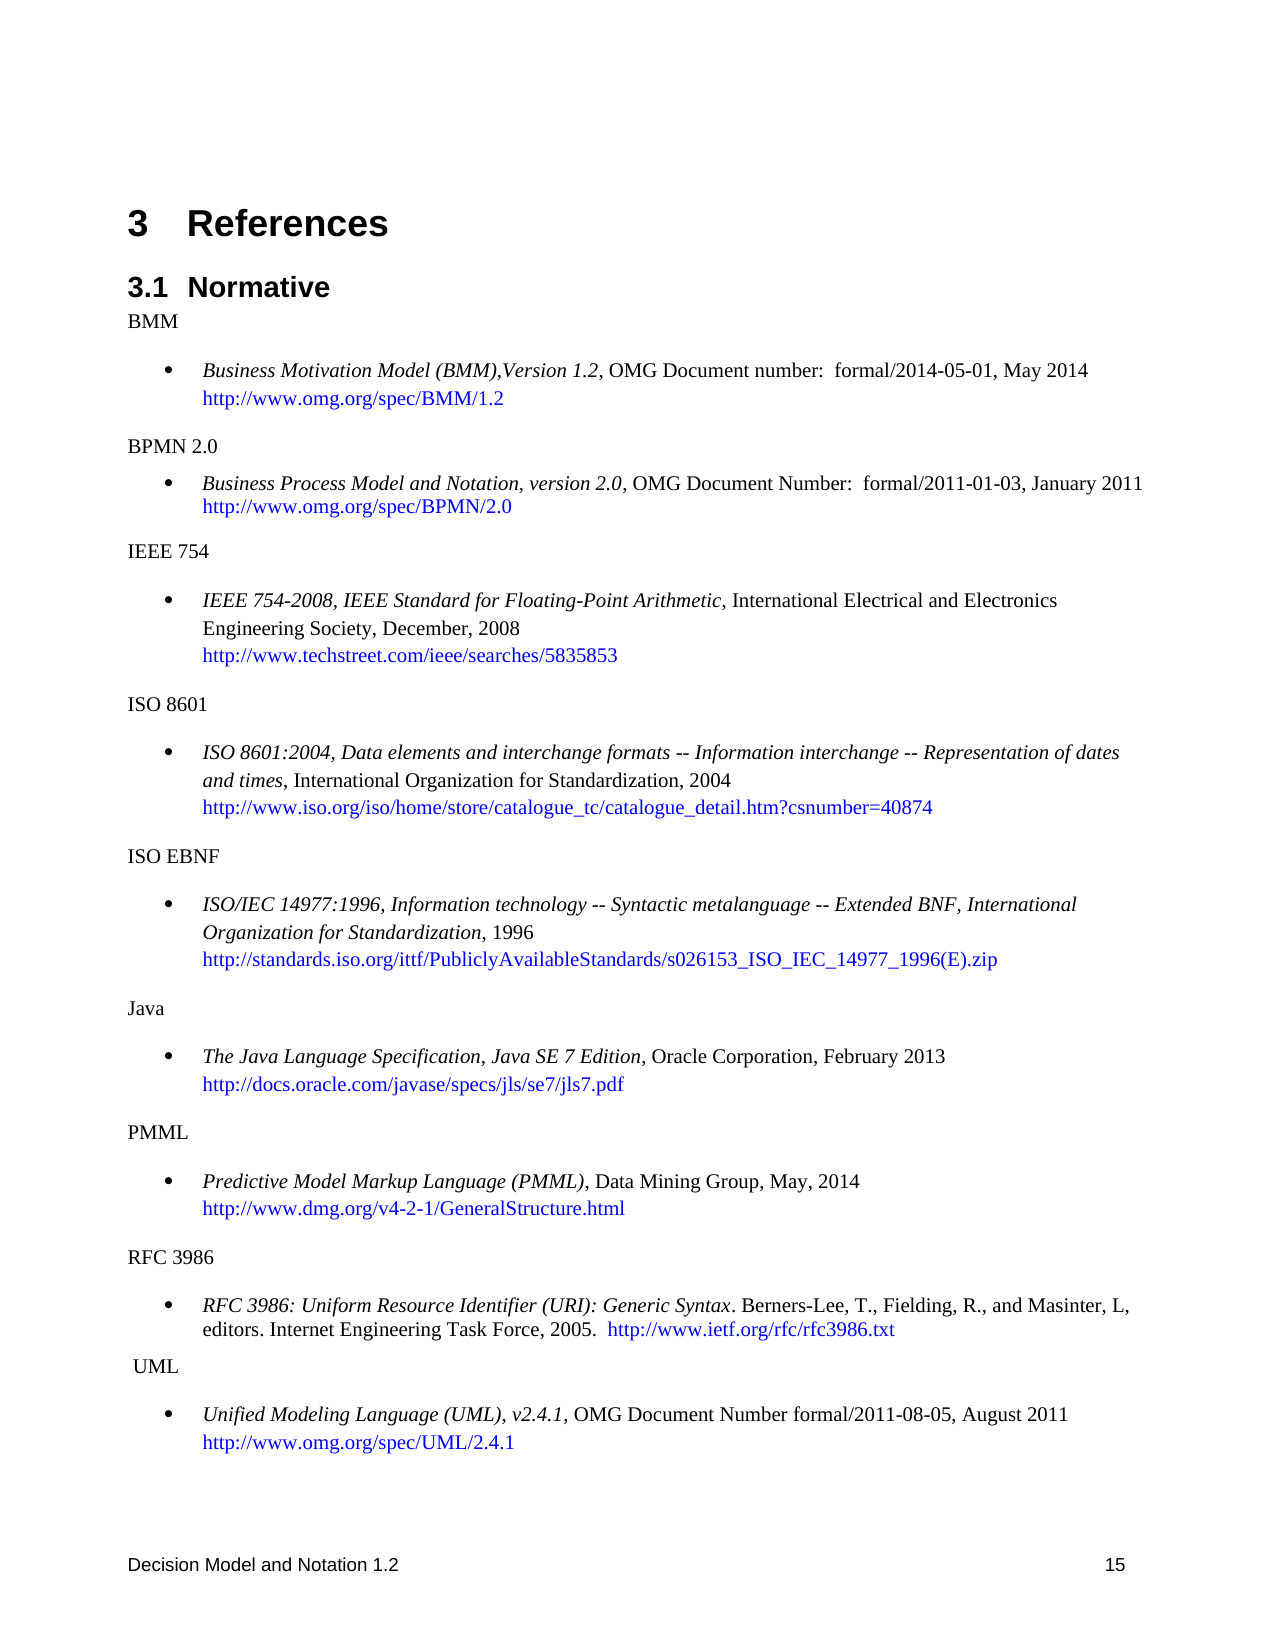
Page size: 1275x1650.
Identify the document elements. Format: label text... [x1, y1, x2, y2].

text BMM [127, 309, 1147, 333]
text ISO 8601 [127, 691, 1147, 716]
text RFC 3986 [127, 1244, 1147, 1269]
list Business Process Model and Notation, version 2.0, OMG Document Number: formal/2011-01-03, January 2011 [165, 470, 1147, 494]
text UML [127, 1354, 1147, 1378]
subtitle Normative [127, 269, 1147, 303]
list The Java Language Specification, Java SE 7 Edition, Oracle Corporation, February 2013 http://docs.oracle.com/javase/specs/jls/se7/jls7.pdf [165, 1044, 1147, 1096]
list Predictive Model Markup Language (PMML), Data Mining Group, May, 2014 http://www.dmg.org/v4-2-1/GeneralStructure.html [165, 1168, 1147, 1220]
list ISO 8601:2004, Data elements and interchange formats -- Information interchange -- Representation of dates and times, International Organization for Standardization, 2004 http://www.iso.org/iso/home/store/catalogue_tc/catalogue_detail.htm?csnumber=40874 [165, 740, 1147, 819]
list Business Motivation Model (BMM),Version 1.2, OMG Document number: formal/2014-05-01, May 2014 http://www.omg.org/spec/BMM/1.2 [165, 358, 1147, 409]
subtitle References [127, 201, 1147, 244]
list Unified Modeling Language (UML), v2.4.1, OMG Document Number formal/2011-08-05, August 2011 http://www.omg.org/spec/UML/2.4.1 [165, 1402, 1147, 1454]
text http://www.omg.org/spec/BPMN/2.0 [202, 494, 1147, 518]
text IEEE 754 [127, 539, 1147, 563]
text PMML [127, 1120, 1147, 1144]
list ISO/IEC 14977:1996, Information technology -- Syntactic metalanguage -- Extended BNF, International Organization for Standardization, 1996 http://standards.iso.org/ittf/PubliclyAvailableStandards/s026153_ISO_IEC_14977_1996(E).zip [165, 892, 1147, 971]
list RFC 3986: Uniform Resource Identifier (URI): Generic Syntax. Berners-Lee, T., Fielding, R., and Masinter, L, editors. Internet Engineering Task Force, 2005. http://www.ietf.org/rfc/rfc3986.txt [165, 1293, 1147, 1341]
text Java [127, 996, 1147, 1020]
text ISO EBNF [127, 843, 1147, 868]
list IEEE 754-2008, IEEE Standard for Floating-Point Arithmetic, International Electrical and Electronics Engineering Society, December, 2008 http://www.techstreet.com/ieee/searches/5835853 [165, 588, 1147, 667]
text BPMN 2.0 [127, 434, 1147, 458]
